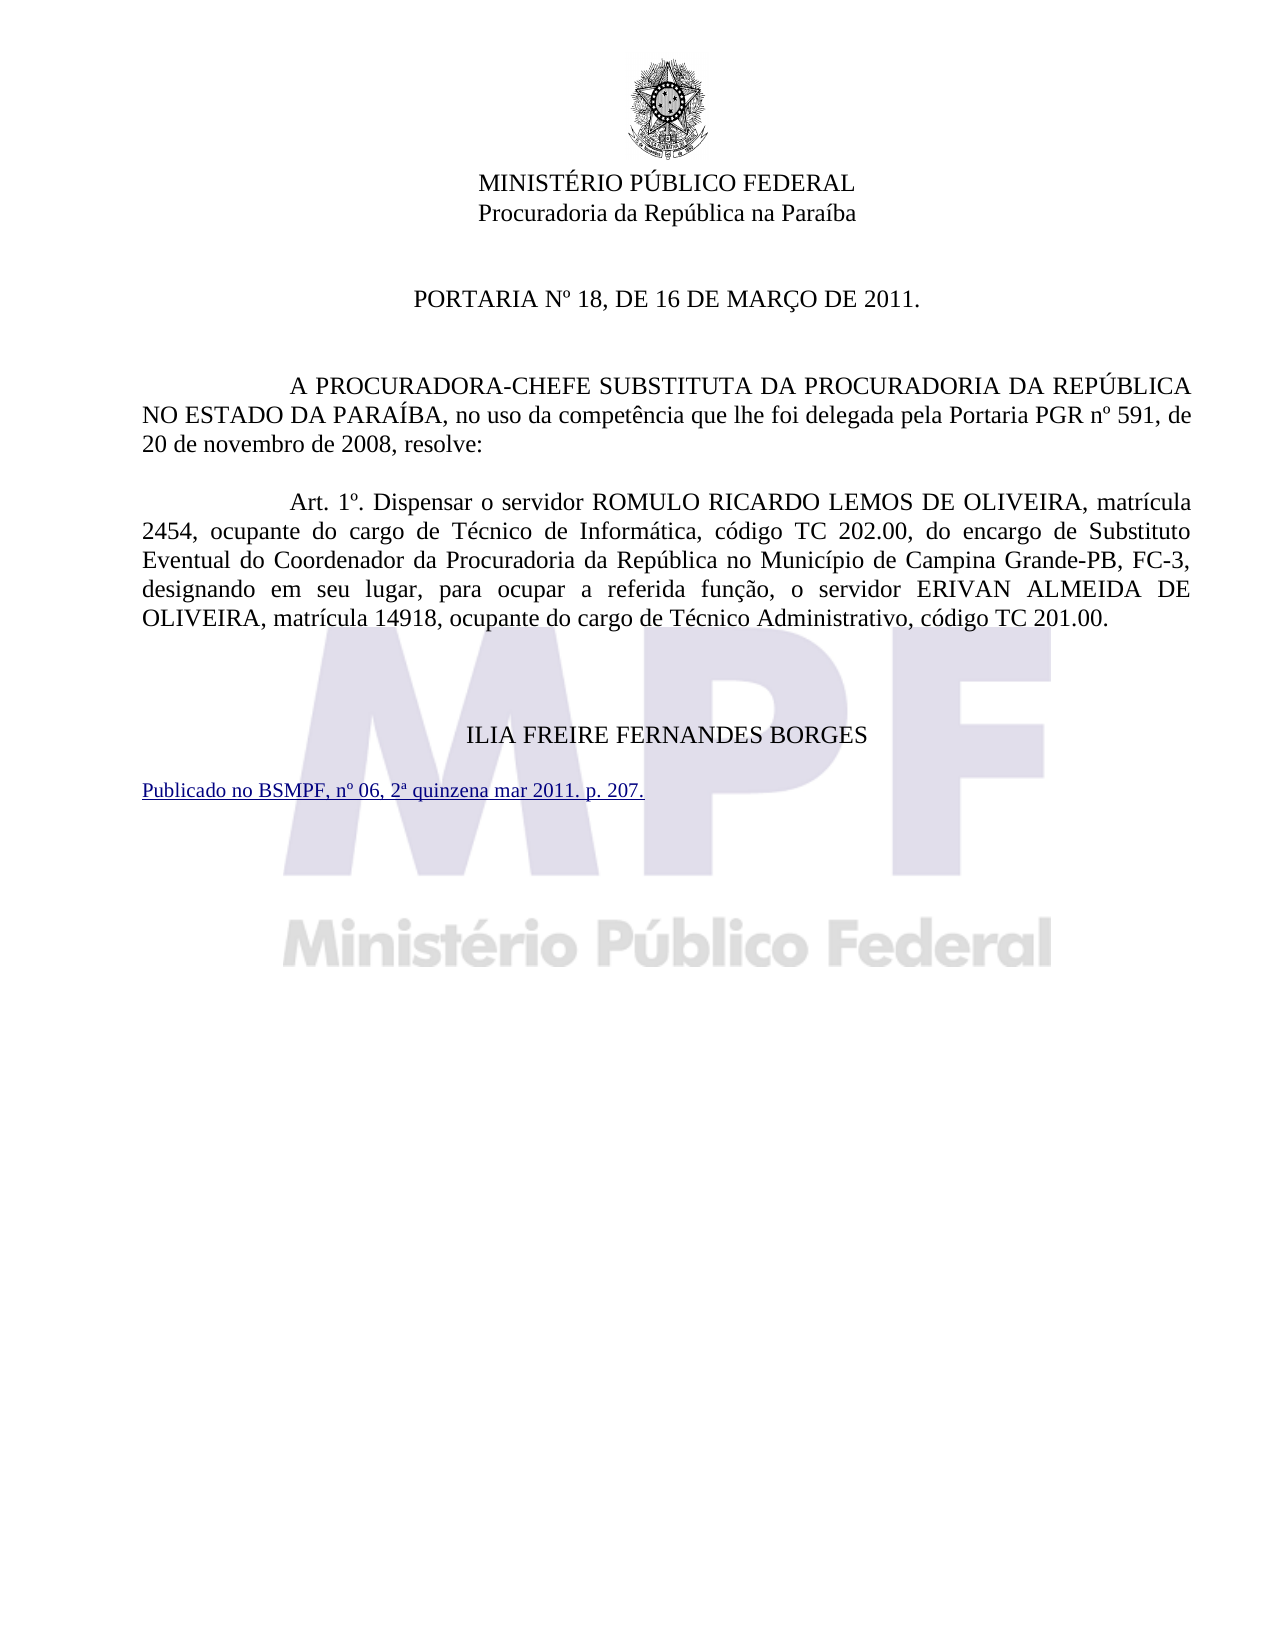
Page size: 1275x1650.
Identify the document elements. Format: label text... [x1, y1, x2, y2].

text ILIA FREIRE FERNANDES BORGES [142, 719, 1192, 748]
text Procuradoria da República na Paraíba [142, 197, 1192, 226]
text PORTARIA Nº 18, DE 16 DE MARÇO DE 2011. [142, 283, 1192, 313]
picture [283, 748, 1051, 778]
text MINISTÉRIO PÚBLICO FEDERAL [142, 168, 1192, 197]
text A PROCURADORA-CHEFE SUBSTITUTA DA PROCURADORIA DA REPÚBLICA NO ESTADO DA PARAÍBA, no uso da competência que lhe foi delegada pela Portaria PGR nº 591, de 20 de novembro de 2008, resolve: [142, 371, 1192, 458]
text Publicado no BSMPF, nº 06, 2ª quinzena mar 2011. p. 207. [142, 778, 1192, 802]
picture [625, 52, 709, 160]
picture [283, 802, 1051, 967]
picture [283, 632, 1051, 719]
text Art. 1º. Dispensar o servidor ROMULO RICARDO LEMOS DE OLIVEIRA, matrícula 2454, ocupante do cargo de Técnico de Informática, código TC 202.00, do encargo de Substituto Eventual do Coordenador da Procuradoria da República no Município de Campina Grande-PB, FC-3, designando em seu lugar, para ocupar a referida função, o servidor ERIVAN ALMEIDA DE OLIVEIRA, matrícula 14918, ocupante do cargo de Técnico Administrativo, código TC 201.00. [142, 487, 1192, 632]
